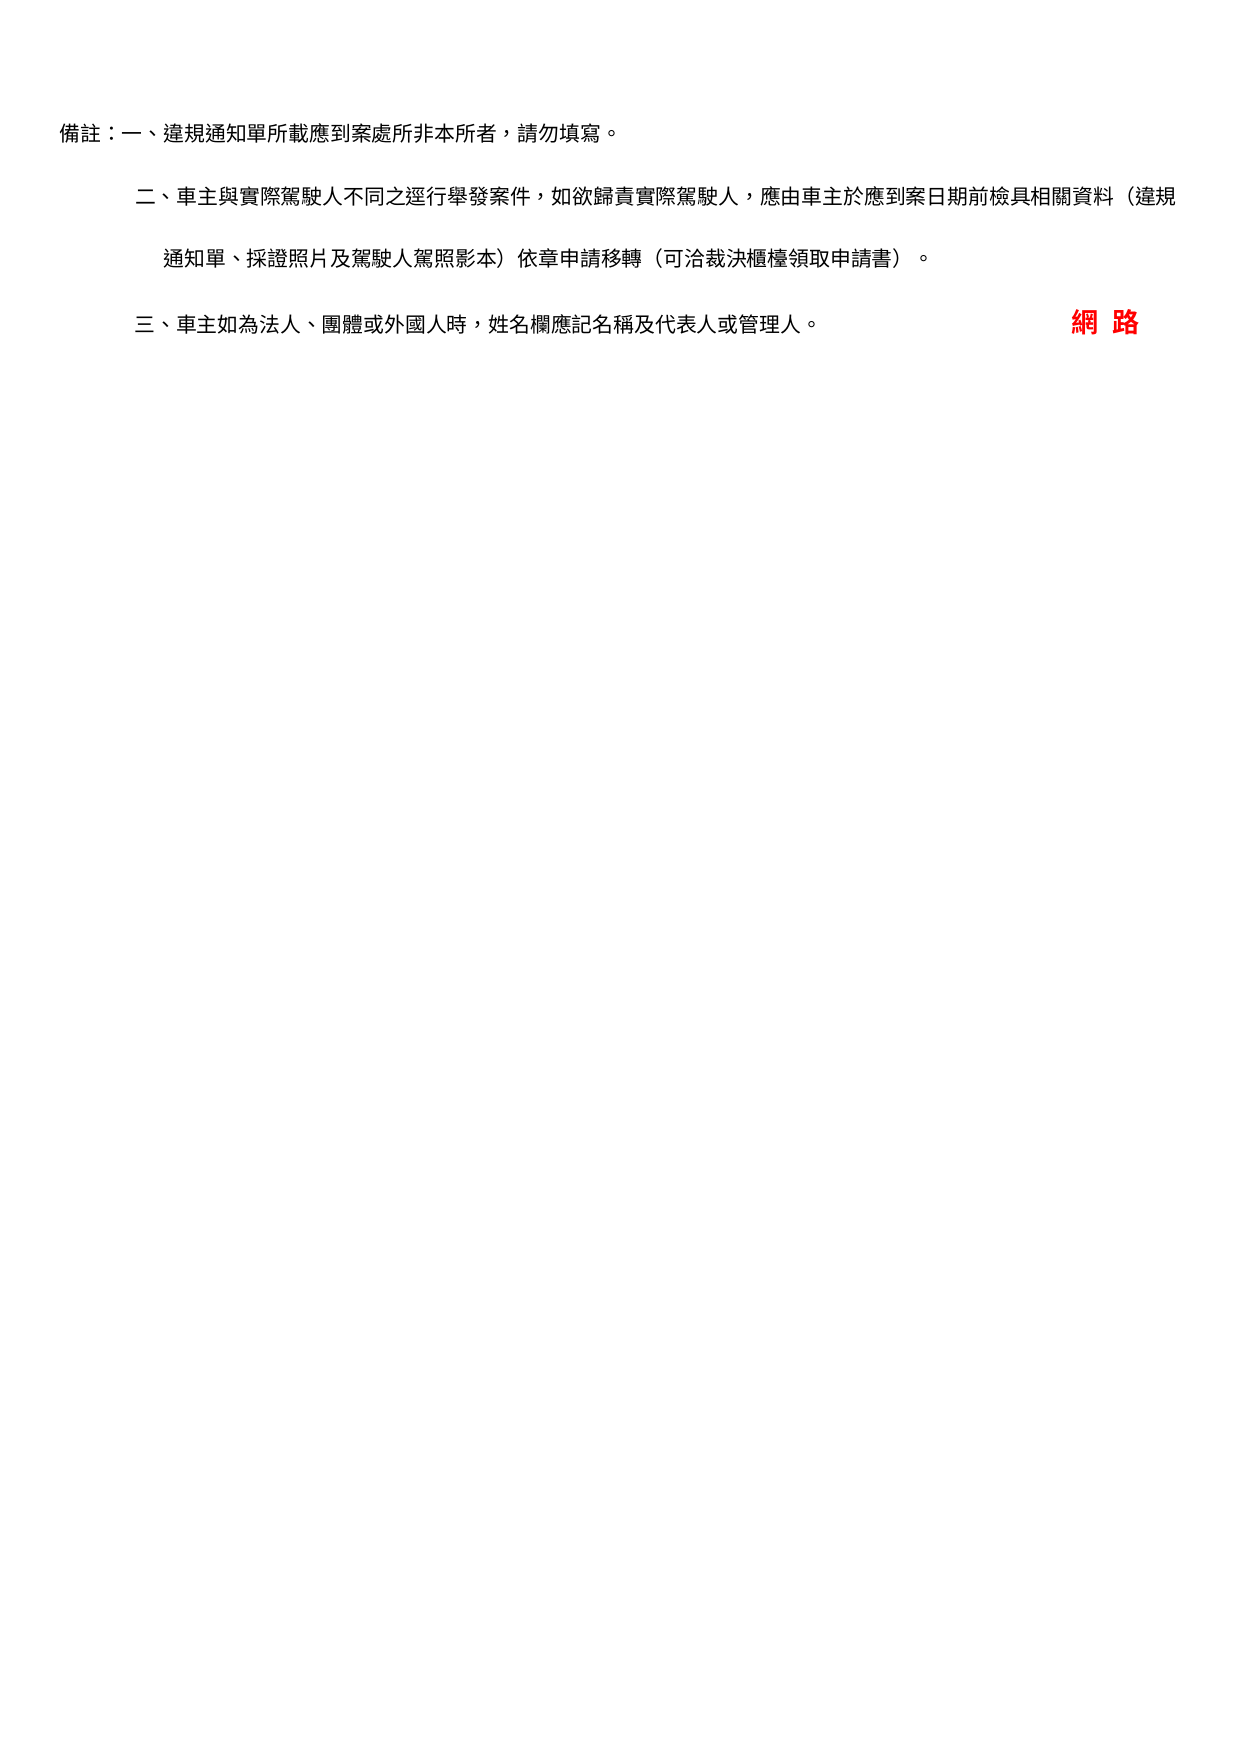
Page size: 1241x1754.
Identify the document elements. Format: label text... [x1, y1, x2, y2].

text 三、車主如為法人、團體或外國人時，姓名欄應記名稱及代表人或管理人。 網 路 [59, 278, 1181, 341]
text 備註：一、違規通知單所載應到案處所非本所者，請勿填寫。 [59, 91, 1181, 153]
text 二、車主與實際駕駛人不同之逕行舉發案件，如欲歸責實際駕駛人，應由車主於應到案日期前檢具相關資料（違規通知單、採證照片及駕駛人駕照影本）依章申請移轉（可洽裁決櫃檯領取申請書）。 [59, 153, 1181, 278]
